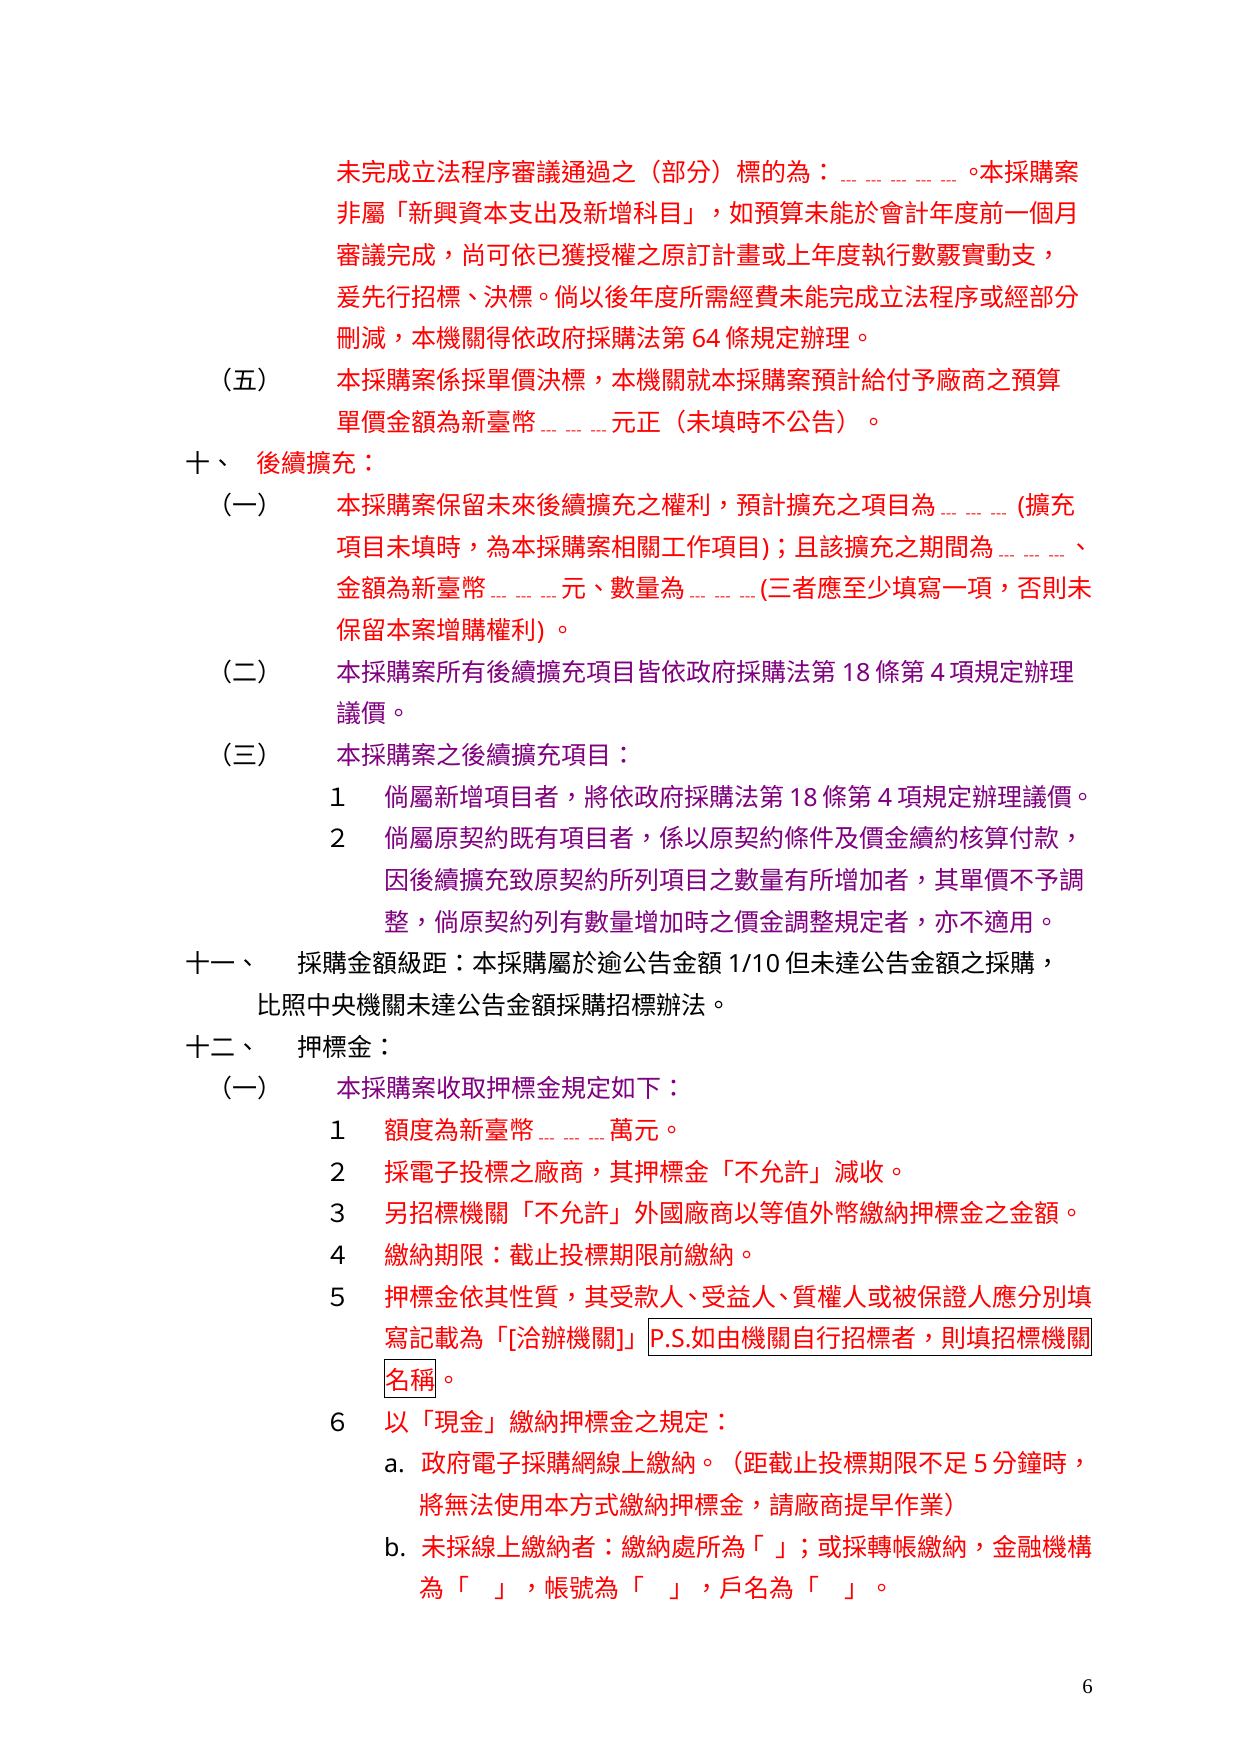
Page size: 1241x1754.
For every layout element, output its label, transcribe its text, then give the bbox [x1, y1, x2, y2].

subtitle 押標金： [185, 1023, 1079, 1064]
subtitle 後續擴充： [185, 439, 1079, 481]
subtitle 本採購案收取押標金規定如下： [207, 1064, 1092, 1106]
subtitle 繳納期限：截止投標期限前繳納。 [325, 1231, 1092, 1273]
subtitle 額度為新臺幣﹍﹍﹍萬元。 [325, 1106, 1092, 1148]
subtitle 政府電子採購網線上繳納。（距截止投標期限不足5分鐘時，將無法使用本方式繳納押標金，請廠商提早作業） [384, 1439, 1092, 1523]
subtitle 本採購案保留未來後續擴充之權利，預計擴充之項目為﹍﹍﹍ (擴充項目未填時，為本採購案相關工作項目)；且該擴充之期間為﹍﹍﹍、金額為新臺幣﹍﹍﹍元、數量為﹍﹍﹍(三者應至少填寫一項，否則未保留本案增購權利) 。 [207, 481, 1092, 648]
subtitle 未完成立法程序審議通過之（部分）標的為：﹍﹍﹍﹍﹍。本採購案非屬「新興資本支出及新增科目」，如預算未能於會計年度前一個月審議完成，尚可依已獲授權之原訂計畫或上年度執行數覈實動支，爰先行招標、決標。倘以後年度所需經費未能完成立法程序或經部分刪減，本機關得依政府採購法第64條規定辦理。 [207, 148, 1079, 356]
subtitle 採購金額級距：本採購屬於逾公告金額1/10但未達公告金額之採購，比照中央機關未達公告金額採購招標辦法。 [185, 939, 1079, 1023]
subtitle 未採線上繳納者：繳納處所為「 」；或採轉帳繳納，金融機構為「 」，帳號為「 」，戶名為「 」。 [384, 1523, 1092, 1606]
subtitle 押標金依其性質，其受款人、受益人、質權人或被保證人應分別填寫記載為「[洽辦機關]」P.S.如由機關自行招標者，則填招標機關名稱。 [325, 1273, 1092, 1398]
subtitle 本採購案係採單價決標，本機關就本採購案預計給付予廠商之預算單價金額為新臺幣﹍﹍﹍元正（未填時不公告）。 [207, 356, 1079, 439]
subtitle 採電子投標之廠商，其押標金「不允許」減收。 [325, 1148, 1092, 1189]
subtitle 倘屬原契約既有項目者，係以原契約條件及價金續約核算付款，因後續擴充致原契約所列項目之數量有所增加者，其單價不予調整，倘原契約列有數量增加時之價金調整規定者，亦不適用。 [325, 814, 1092, 939]
subtitle 本採購案之後續擴充項目： [207, 731, 1092, 773]
subtitle 以「現金」繳納押標金之規定： [325, 1398, 1092, 1439]
subtitle 本採購案所有後續擴充項目皆依政府採購法第18條第4項規定辦理議價。 [207, 648, 1092, 731]
subtitle 另招標機關「不允許」外國廠商以等值外幣繳納押標金之金額。 [325, 1189, 1092, 1231]
subtitle 倘屬新增項目者，將依政府採購法第18條第4項規定辦理議價。 [325, 773, 1092, 814]
